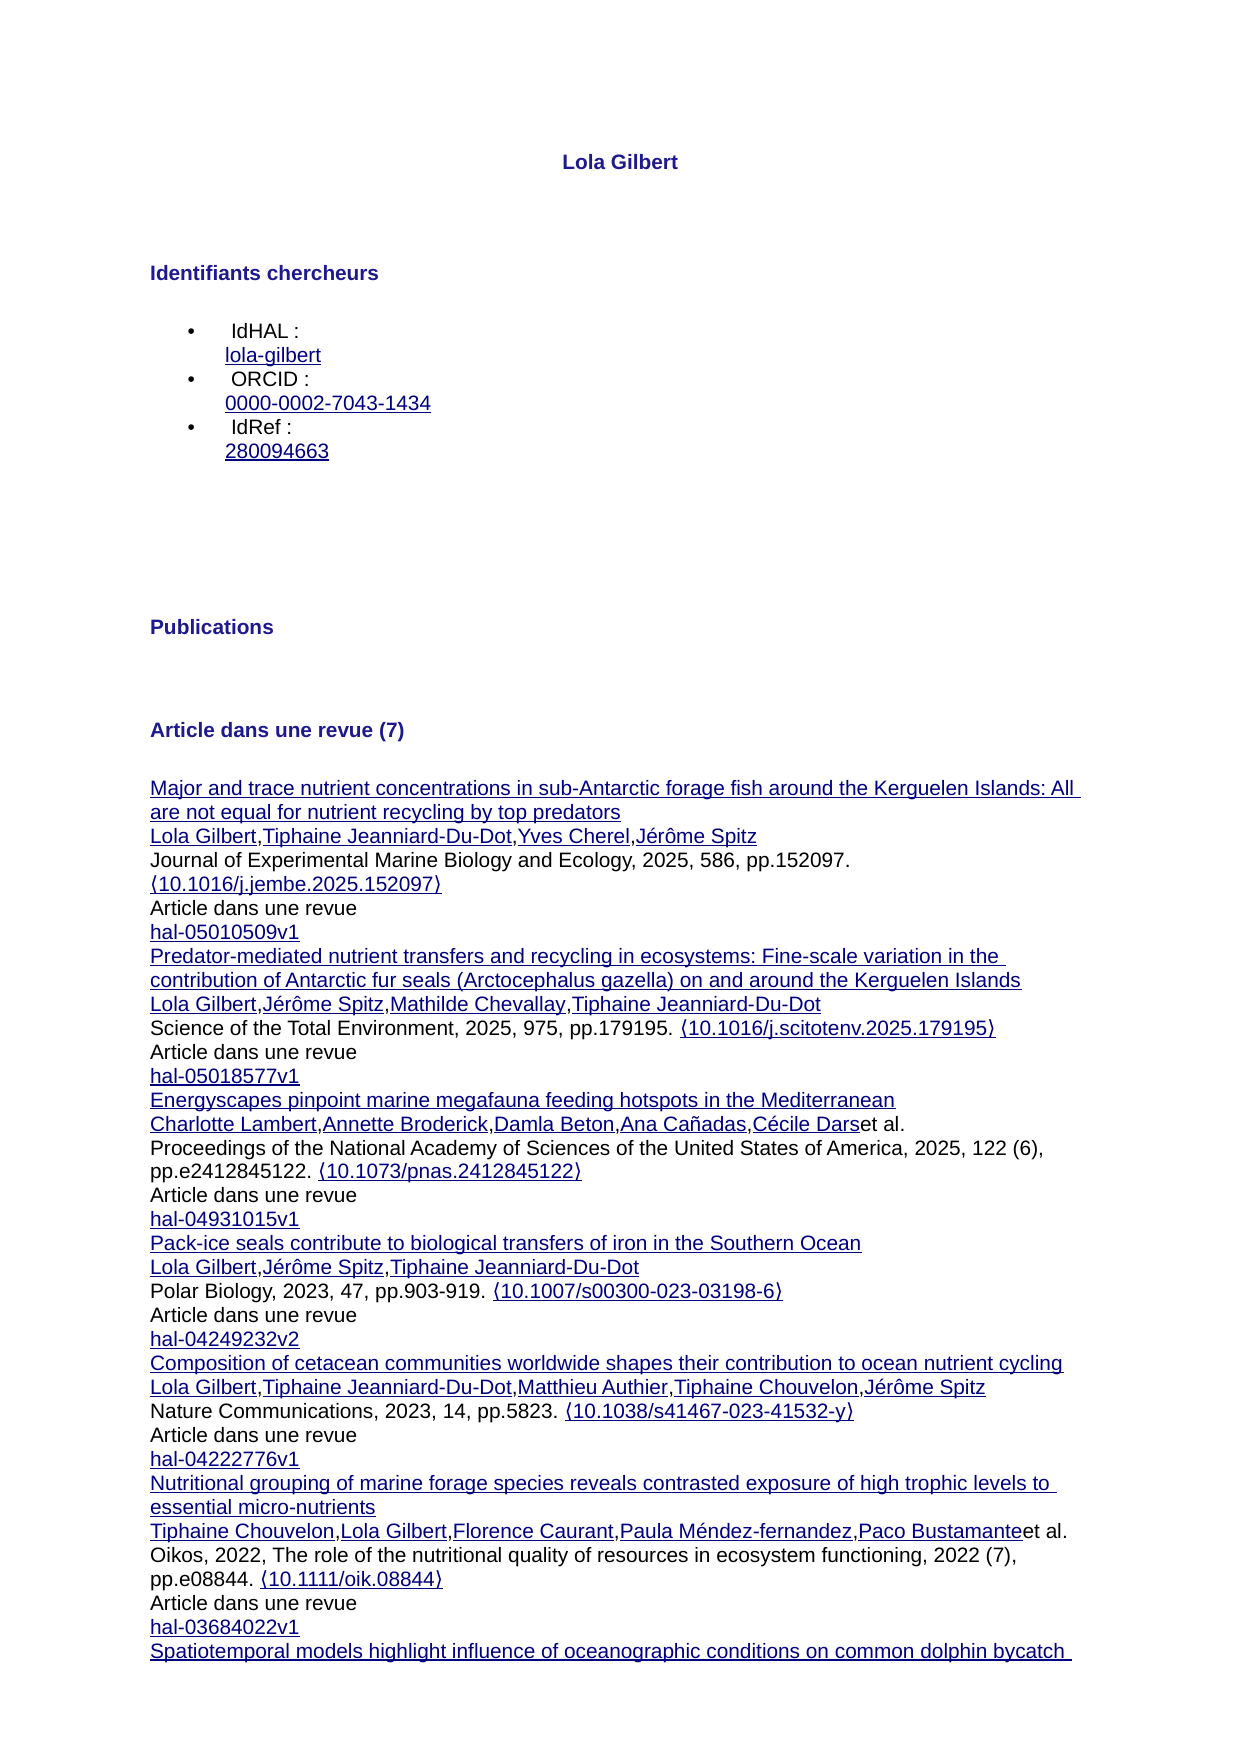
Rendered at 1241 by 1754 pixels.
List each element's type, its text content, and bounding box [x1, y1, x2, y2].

table_cell Composition of cetacean communities worldwide shapes their contribution to ocean nutrient cycling Lola Gilbert,Tiphaine Jeanniard-Du-Dot,Matthieu Authier,Tiphaine Chouvelon,Jérôme Spitz Nature Communications, 2023, 14, pp.5823. ⟨10.1038/s41467-023-41532-y⟩ Article dans une revue hal-04222776v1 [150, 1351, 1090, 1471]
list ORCID : [187, 367, 1090, 391]
list 0000-0002-7043-1434 [187, 391, 1090, 414]
table_cell Spatiotemporal models highlight influence of oceanographic conditions on common dolphin bycatch [150, 1639, 1090, 1662]
table_cell Nutritional grouping of marine forage species reveals contrasted exposure of high trophic levels to essential micro‐nutrients Tiphaine Chouvelon,Lola Gilbert,Florence Caurant,Paula Méndez‐fernandez,Paco Bustamanteet al. Oikos, 2022, The role of the nutritional quality of resources in ecosystem functioning, 2022 (7), pp.e08844. ⟨10.1111/oik.08844⟩ Article dans une revue hal-03684022v1 [150, 1471, 1090, 1638]
list lola-gilbert [187, 343, 1090, 367]
subtitle Publications [150, 614, 1090, 638]
table_cell Energyscapes pinpoint marine megafauna feeding hotspots in the Mediterranean Charlotte Lambert,Annette Broderick,Damla Beton,Ana Cañadas,Cécile Darset al. Proceedings of the National Academy of Sciences of the United States of America, 2025, 122 (6), pp.e2412845122. ⟨10.1073/pnas.2412845122⟩ Article dans une revue hal-04931015v1 [150, 1088, 1090, 1231]
list IdHAL : [187, 319, 1090, 343]
subtitle Article dans une revue (7) [150, 718, 1090, 742]
subtitle Lola Gilbert [150, 150, 1090, 174]
table_cell Predator-mediated nutrient transfers and recycling in ecosystems: Fine-scale variation in the contribution of Antarctic fur seals (Arctocephalus gazella) on and around the Kerguelen Islands Lola Gilbert,Jérôme Spitz,Mathilde Chevallay,Tiphaine Jeanniard-Du-Dot Science of the Total Environment, 2025, 975, pp.179195. ⟨10.1016/j.scitotenv.2025.179195⟩ Article dans une revue hal-05018577v1 [150, 944, 1090, 1087]
table_header Major and trace nutrient concentrations in sub-Antarctic forage fish around the Kerguelen Islands: All are not equal for nutrient recycling by top predators Lola Gilbert,Tiphaine Jeanniard-Du-Dot,Yves Cherel,Jérôme Spitz Journal of Experimental Marine Biology and Ecology, 2025, 586, pp.152097. ⟨10.1016/j.jembe.2025.152097⟩ Article dans une revue hal-05010509v1 [150, 776, 1090, 944]
subtitle Identifiants chercheurs [150, 260, 1090, 284]
list IdRef : [187, 414, 1090, 438]
list 280094663 [187, 438, 1090, 462]
table_cell Pack-ice seals contribute to biological transfers of iron in the Southern Ocean Lola Gilbert,Jérôme Spitz,Tiphaine Jeanniard-Du-Dot Polar Biology, 2023, 47, pp.903-919. ⟨10.1007/s00300-023-03198-6⟩ Article dans une revue hal-04249232v2 [150, 1231, 1090, 1351]
